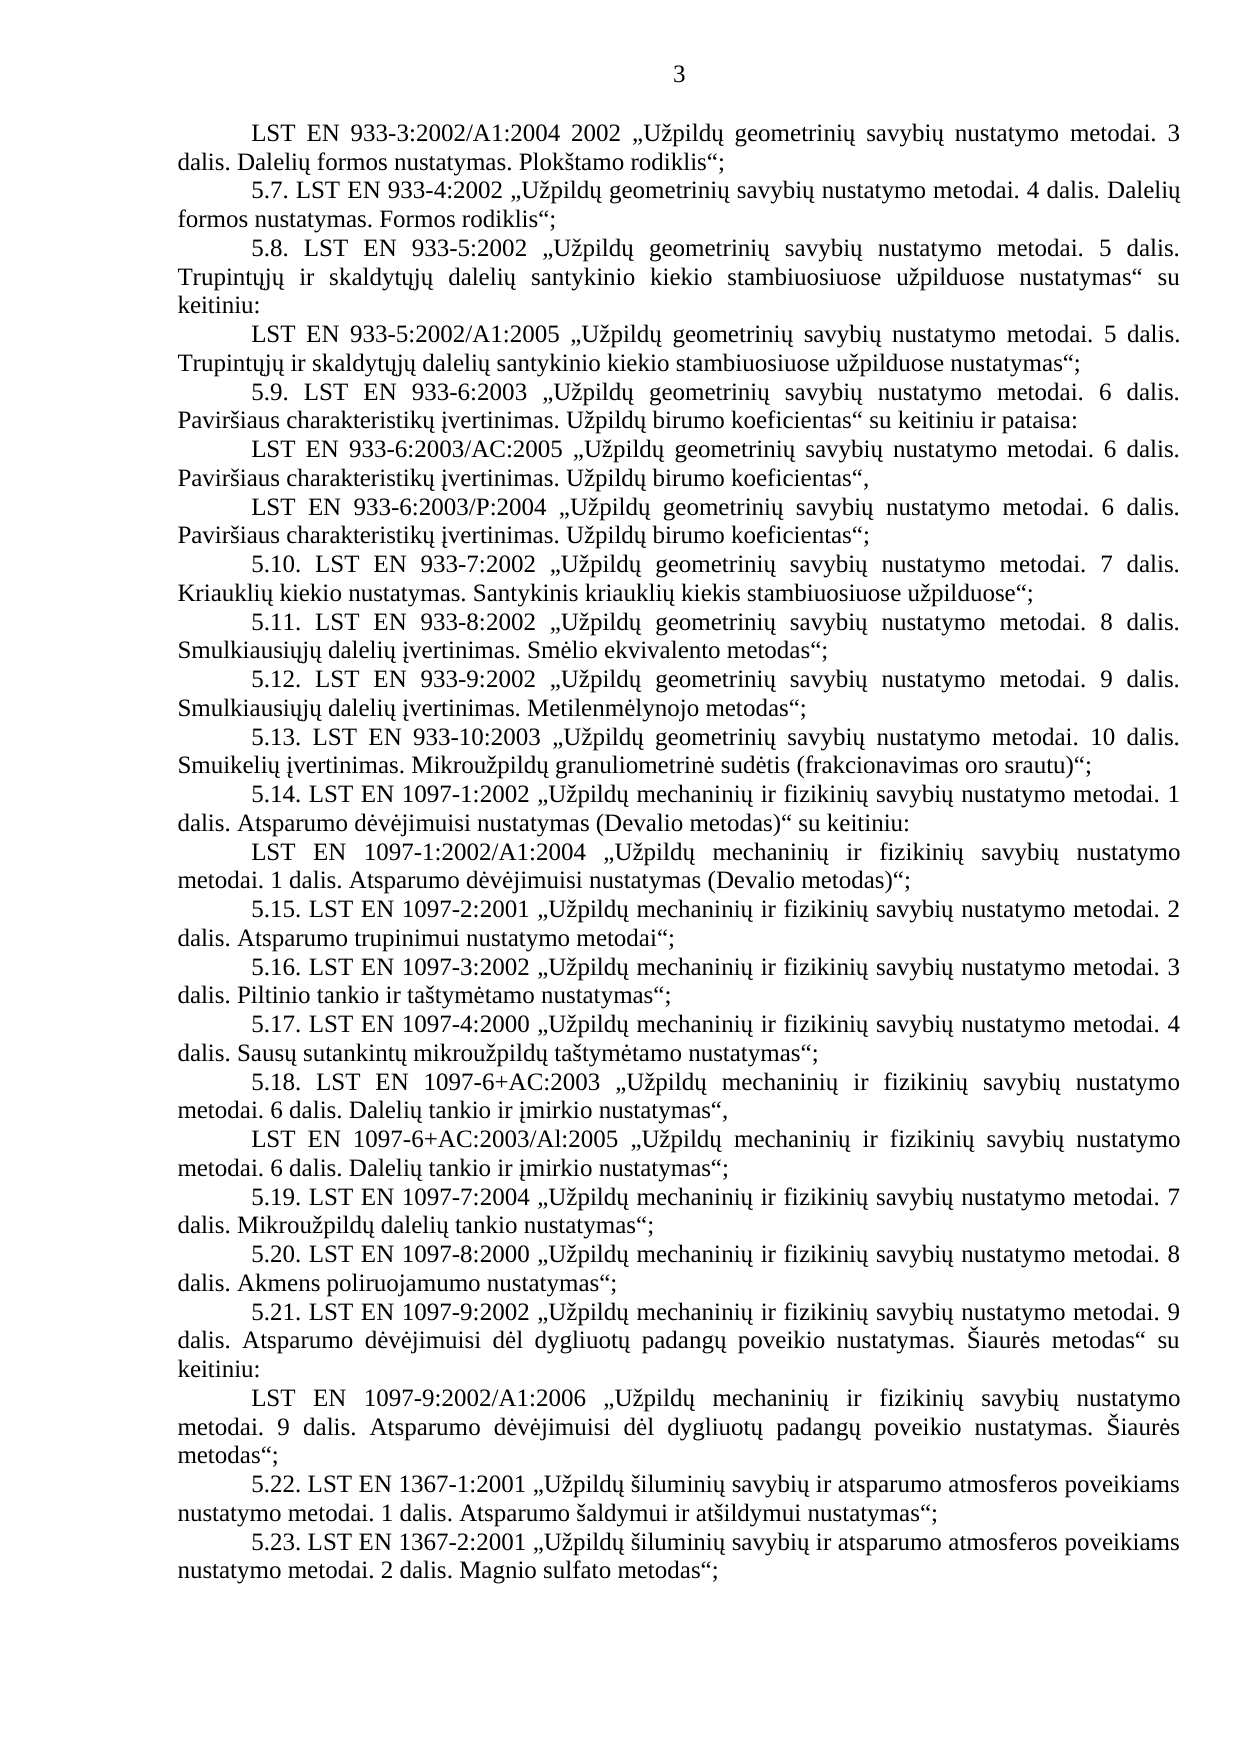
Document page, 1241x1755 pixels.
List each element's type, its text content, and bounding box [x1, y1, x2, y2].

text LST EN 933-6:2003/P:2004 „Užpildų geometrinių savybių nustatymo metodai. 6 dalis. Paviršiaus charakteristikų įvertinimas. Užpildų birumo koeficientas“; [177, 492, 1181, 549]
text LST EN 1097-9:2002/A1:2006 „Užpildų mechaninių ir fizikinių savybių nustatymo metodai. 9 dalis. Atsparumo dėvėjimuisi dėl dygliuotų padangų poveikio nustatymas. Šiaurės metodas“; [177, 1383, 1181, 1469]
text 5.7. LST EN 933-4:2002 „Užpildų geometrinių savybių nustatymo metodai. 4 dalis. Dalelių formos nustatymas. Formos rodiklis“; [177, 176, 1181, 233]
text 5.18. LST EN 1097-6+AC:2003 „Užpildų mechaninių ir fizikinių savybių nustatymo metodai. 6 dalis. Dalelių tankio ir įmirkio nustatymas“, [177, 1067, 1181, 1124]
text 5.21. LST EN 1097-9:2002 „Užpildų mechaninių ir fizikinių savybių nustatymo metodai. 9 dalis. Atsparumo dėvėjimuisi dėl dygliuotų padangų poveikio nustatymas. Šiaurės metodas“ su keitiniu: [177, 1297, 1181, 1383]
text 5.16. LST EN 1097-3:2002 „Užpildų mechaninių ir fizikinių savybių nustatymo metodai. 3 dalis. Piltinio tankio ir taštymėtamo nustatymas“; [177, 952, 1181, 1009]
text LST EN 1097-6+AC:2003/Al:2005 „Užpildų mechaninių ir fizikinių savybių nustatymo metodai. 6 dalis. Dalelių tankio ir įmirkio nustatymas“; [177, 1124, 1181, 1182]
text 5.14. LST EN 1097-1:2002 „Užpildų mechaninių ir fizikinių savybių nustatymo metodai. 1 dalis. Atsparumo dėvėjimuisi nustatymas (Devalio metodas)“ su keitiniu: [177, 779, 1181, 837]
text 5.12. LST EN 933-9:2002 „Užpildų geometrinių savybių nustatymo metodai. 9 dalis. Smulkiausiųjų dalelių įvertinimas. Metilenmėlynojo metodas“; [177, 664, 1181, 722]
text 5.17. LST EN 1097-4:2000 „Užpildų mechaninių ir fizikinių savybių nustatymo metodai. 4 dalis. Sausų sutankintų mikroužpildų taštymėtamo nustatymas“; [177, 1009, 1181, 1067]
text 5.23. LST EN 1367-2:2001 „Užpildų šiluminių savybių ir atsparumo atmosferos poveikiams nustatymo metodai. 2 dalis. Magnio sulfato metodas“; [177, 1527, 1181, 1584]
text 5.20. LST EN 1097-8:2000 „Užpildų mechaninių ir fizikinių savybių nustatymo metodai. 8 dalis. Akmens poliruojamumo nustatymas“; [177, 1239, 1181, 1297]
text 5.13. LST EN 933-10:2003 „Užpildų geometrinių savybių nustatymo metodai. 10 dalis. Smuikelių įvertinimas. Mikroužpildų granuliometrinė sudėtis (frakcionavimas oro srautu)“; [177, 722, 1181, 779]
text 5.10. LST EN 933-7:2002 „Užpildų geometrinių savybių nustatymo metodai. 7 dalis. Kriauklių kiekio nustatymas. Santykinis kriauklių kiekis stambiuosiuose užpilduose“; [177, 549, 1181, 607]
text LST EN 1097-1:2002/A1:2004 „Užpildų mechaninių ir fizikinių savybių nustatymo metodai. 1 dalis. Atsparumo dėvėjimuisi nustatymas (Devalio metodas)“; [177, 837, 1181, 894]
text LST EN 933-6:2003/AC:2005 „Užpildų geometrinių savybių nustatymo metodai. 6 dalis. Paviršiaus charakteristikų įvertinimas. Užpildų birumo koeficientas“, [177, 434, 1181, 492]
text 5.15. LST EN 1097-2:2001 „Užpildų mechaninių ir fizikinių savybių nustatymo metodai. 2 dalis. Atsparumo trupinimui nustatymo metodai“; [177, 894, 1181, 952]
text 5.8. LST EN 933-5:2002 „Užpildų geometrinių savybių nustatymo metodai. 5 dalis. Trupintųjų ir skaldytųjų dalelių santykinio kiekio stambiuosiuose užpilduose nustatymas“ su keitiniu: [177, 233, 1181, 319]
text LST EN 933-3:2002/A1:2004 2002 „Užpildų geometrinių savybių nustatymo metodai. 3 dalis. Dalelių formos nustatymas. Plokštamo rodiklis“; [177, 118, 1181, 176]
text LST EN 933-5:2002/A1:2005 „Užpildų geometrinių savybių nustatymo metodai. 5 dalis. Trupintųjų ir skaldytųjų dalelių santykinio kiekio stambiuosiuose užpilduose nustatymas“; [177, 319, 1181, 377]
text 5.11. LST EN 933-8:2002 „Užpildų geometrinių savybių nustatymo metodai. 8 dalis. Smulkiausiųjų dalelių įvertinimas. Smėlio ekvivalento metodas“; [177, 607, 1181, 664]
text 5.22. LST EN 1367-1:2001 „Užpildų šiluminių savybių ir atsparumo atmosferos poveikiams nustatymo metodai. 1 dalis. Atsparumo šaldymui ir atšildymui nustatymas“; [177, 1469, 1181, 1527]
text 5.9. LST EN 933-6:2003 „Užpildų geometrinių savybių nustatymo metodai. 6 dalis. Paviršiaus charakteristikų įvertinimas. Užpildų birumo koeficientas“ su keitiniu ir pataisa: [177, 377, 1181, 434]
text 5.19. LST EN 1097-7:2004 „Užpildų mechaninių ir fizikinių savybių nustatymo metodai. 7 dalis. Mikroužpildų dalelių tankio nustatymas“; [177, 1182, 1181, 1239]
